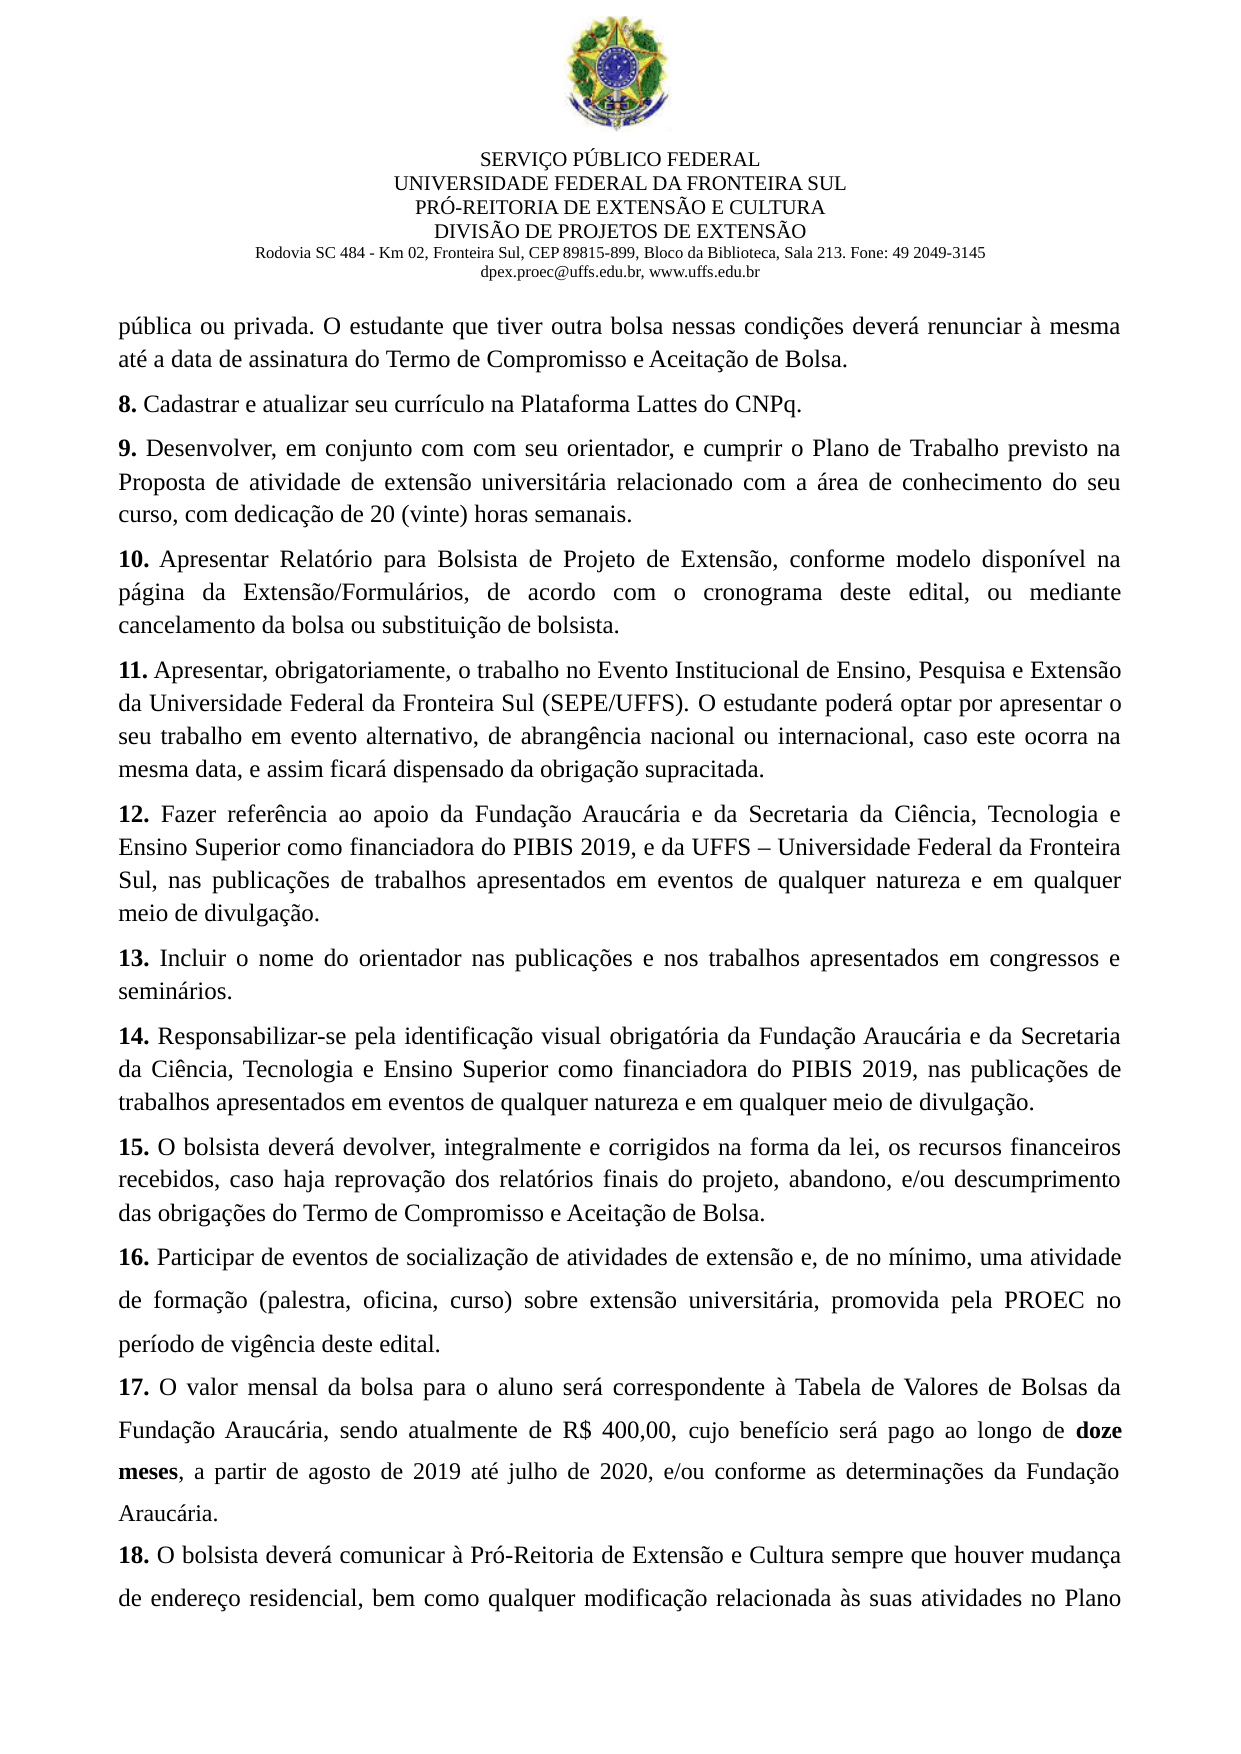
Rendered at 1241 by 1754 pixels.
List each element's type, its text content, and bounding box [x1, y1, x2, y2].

text 9. Desenvolver, em conjunto com com seu orientador, e cumprir o Plano de Trabalho previsto na Proposta de atividade de extensão universitária relacionado com a área de conhecimento do seu curso, com dedicação de 20 (vinte) horas semanais. [118, 433, 1122, 528]
text pública ou privada. O estudante que tiver outra bolsa nessas condições deverá renunciar à mesma até a data de assinatura do Termo de Compromisso e Aceitação de Bolsa. [118, 311, 1122, 373]
text 18. O bolsista deverá comunicar à Pró-Reitoria de Extensão e Cultura sempre que houver mudança de endereço residencial, bem como qualquer modificação relacionada às suas atividades no Plano [118, 1540, 1122, 1612]
text 16. Participar de eventos de socialização de atividades de extensão e, de no mínimo, uma atividade de formação (palestra, oficina, curso) sobre extensão universitária, promovida pela PROEC no período de vigência deste edital. [118, 1242, 1122, 1357]
text 10. Apresentar Relatório para Bolsista de Projeto de Extensão, conforme modelo disponível na página da Extensão/Formulários, de acordo com o cronograma deste edital, ou mediante cancelamento da bolsa ou substituição de bolsista. [118, 544, 1122, 639]
text 15. O bolsista deverá devolver, integralmente e corrigidos na forma da lei, os recursos financeiros recebidos, caso haja reprovação dos relatórios finais do projeto, abandono, e/ou descumprimento das obrigações do Termo de Compromisso e Aceitação de Bolsa. [118, 1132, 1122, 1226]
text 17. O valor mensal da bolsa para o aluno será correspondente à Tabela de Valores de Bolsas da Fundação Araucária, sendo atualmente de R$ 400,00, cujo benefício será pago ao longo de doze meses, a partir de agosto de 2019 até julho de 2020, e/ou conforme as determinações da Fundação Araucária. [118, 1372, 1122, 1526]
text 11. Apresentar, obrigatoriamente, o trabalho no Evento Institucional de Ensino, Pesquisa e Extensão da Universidade Federal da Fronteira Sul (SEPE/UFFS). O estudante poderá optar por apresentar o seu trabalho em evento alternativo, de abrangência nacional ou internacional, caso este ocorra na mesma data, e assim ficará dispensado da obrigação supracitada. [118, 655, 1122, 783]
text 13. Incluir o nome do orientador nas publicações e nos trabalhos apresentados em congressos e seminários. [118, 943, 1122, 1005]
picture [563, 16, 672, 132]
text 12. Fazer referência ao apoio da Fundação Araucária e da Secretaria da Ciência, Tecnologia e Ensino Superior como financiadora do PIBIS 2019, e da UFFS – Universidade Federal da Fronteira Sul, nas publicações de trabalhos apresentados em eventos de qualquer natureza e em qualquer meio de divulgação. [118, 799, 1122, 927]
text 14. Responsabilizar‐se pela identificação visual obrigatória da Fundação Araucária e da Secretaria da Ciência, Tecnologia e Ensino Superior como financiadora do PIBIS 2019, nas publicações de trabalhos apresentados em eventos de qualquer natureza e em qualquer meio de divulgação. [118, 1021, 1122, 1116]
text 8. Cadastrar e atualizar seu currículo na Plataforma Lattes do CNPq. [118, 389, 1122, 417]
